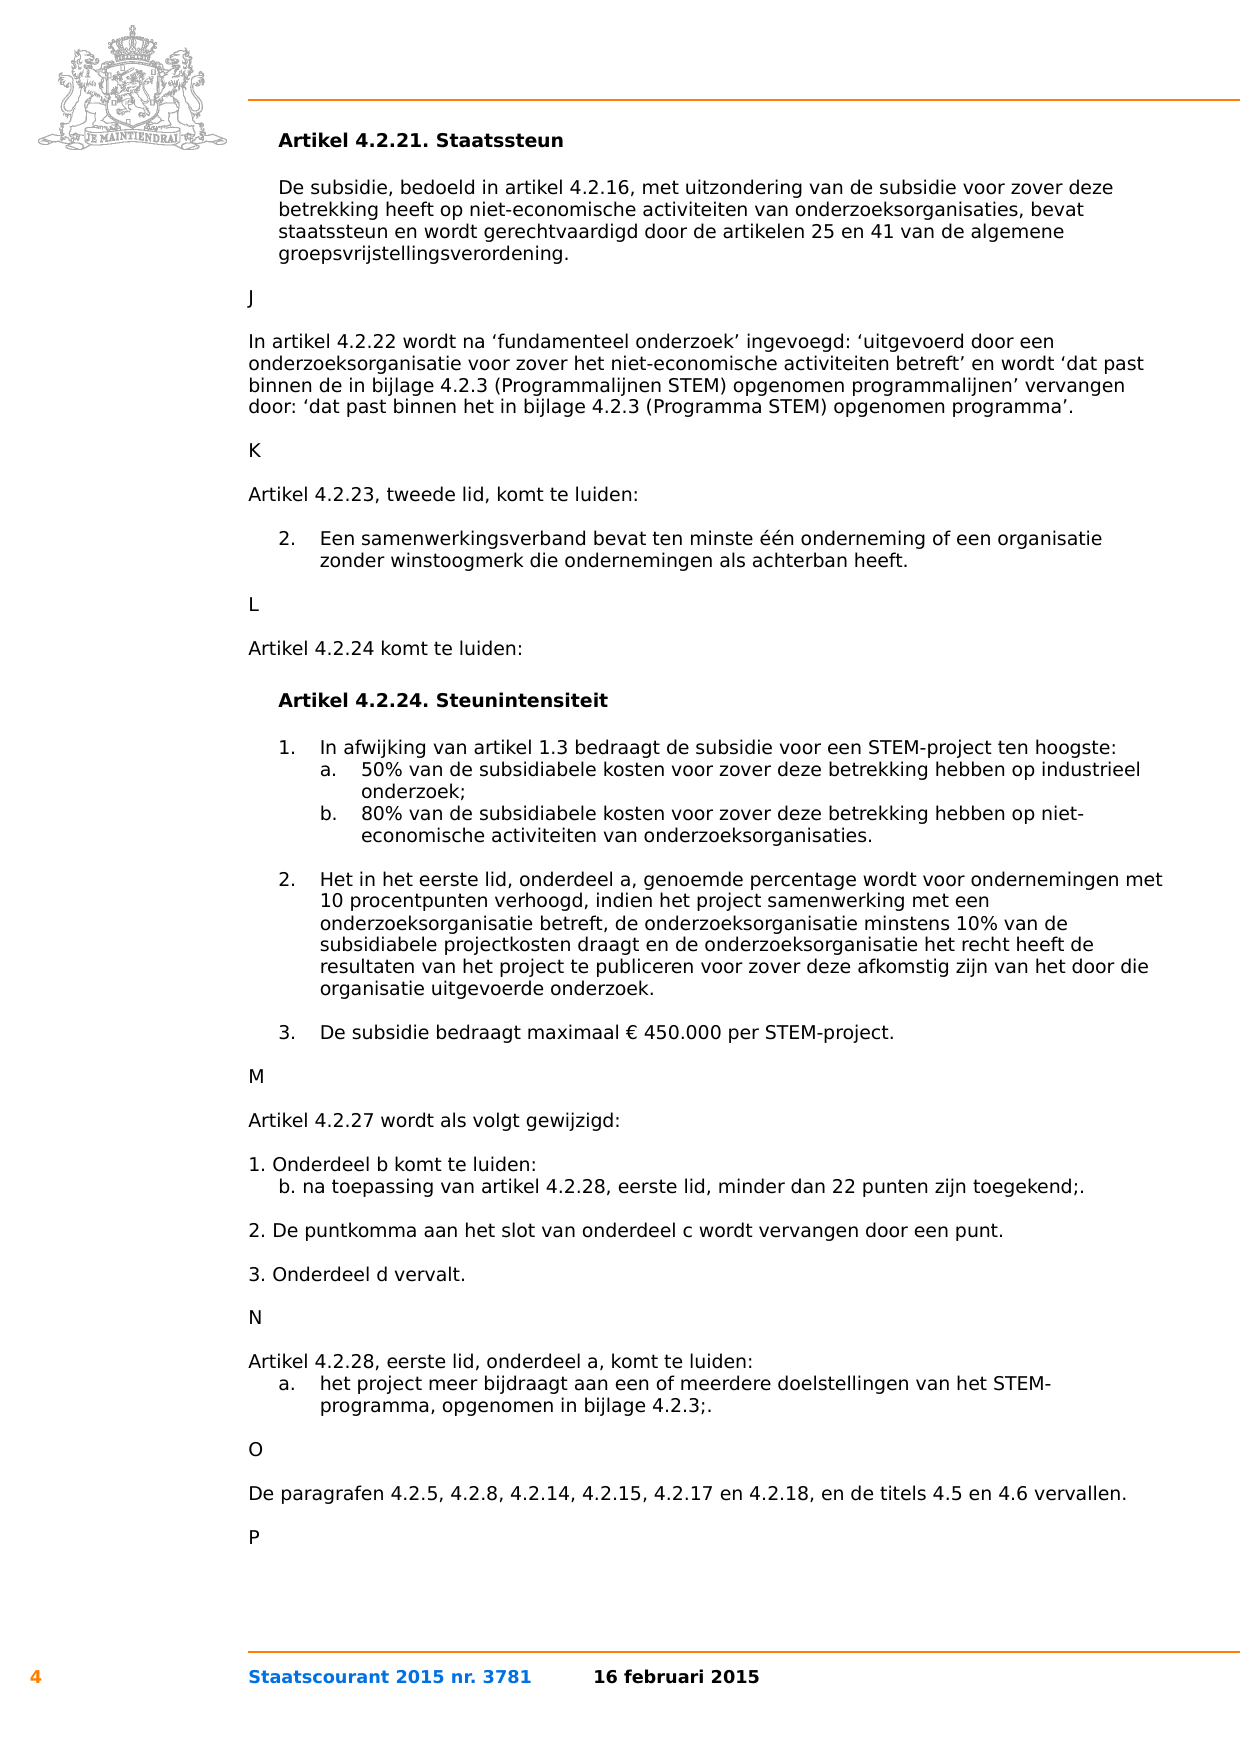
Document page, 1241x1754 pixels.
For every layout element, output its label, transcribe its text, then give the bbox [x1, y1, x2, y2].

text a. 50% van de subsidiabele kosten voor zover deze betrekking hebben op industrieel onderzoek; [319, 759, 1163, 803]
text M [248, 1066, 1163, 1088]
text 3. De subsidie bedraagt maximaal € 450.000 per STEM-project. [278, 1022, 1163, 1044]
text Artikel 4.2.27 wordt als volgt gewijzigd: [248, 1110, 1163, 1132]
text b. na toepassing van artikel 4.2.28, eerste lid, minder dan 22 punten zijn toegekend;. [278, 1176, 1163, 1198]
text 2. Een samenwerkingsverband bevat ten minste één onderneming of een organisatie zonder winstoogmerk die ondernemingen als achterban heeft. [278, 528, 1163, 572]
text Artikel 4.2.23, tweede lid, komt te luiden: [248, 484, 1163, 506]
text 2. De puntkomma aan het slot van onderdeel c wordt vervangen door een punt. [248, 1219, 1163, 1242]
text Artikel 4.2.24 komt te luiden: [248, 638, 1163, 660]
text J [248, 287, 1163, 309]
text L [248, 594, 1163, 616]
text De subsidie, bedoeld in artikel 4.2.16, met uitzondering van de subsidie voor zover deze betrekking heeft op niet-economische activiteiten van onderzoeksorganisaties, bevat staatssteun en wordt gerechtvaardigd door de artikelen 25 en 41 van de algemene groepsvrijstellingsverordening. [278, 177, 1163, 265]
text N [248, 1307, 1163, 1329]
text In artikel 4.2.22 wordt na ‘fundamenteel onderzoek’ ingevoegd: ‘uitgevoerd door een onderzoeksorganisatie voor zover het niet-economische activiteiten betreft’ en wordt ‘dat past binnen de in bijlage 4.2.3 (Programmalijnen STEM) opgenomen programmalijnen’ vervangen door: ‘dat past binnen het in bijlage 4.2.3 (Programma STEM) opgenomen programma’. [248, 331, 1163, 418]
text Artikel 4.2.28, eerste lid, onderdeel a, komt te luiden: [248, 1351, 1163, 1373]
text b. 80% van de subsidiabele kosten voor zover deze betrekking hebben op niet-economische activiteiten van onderzoeksorganisaties. [319, 803, 1163, 847]
text P [248, 1527, 1163, 1549]
text 2. Het in het eerste lid, onderdeel a, genoemde percentage wordt voor ondernemingen met 10 procentpunten verhoogd, indien het project samenwerking met een onderzoeksorganisatie betreft, de onderzoeksorganisatie minstens 10% van de subsidiabele projectkosten draagt en de onderzoeksorganisatie het recht heeft de resultaten van het project te publiceren voor zover deze afkomstig zijn van het door die organisatie uitgevoerde onderzoek. [278, 868, 1163, 1000]
text De paragrafen 4.2.5, 4.2.8, 4.2.14, 4.2.15, 4.2.17 en 4.2.18, en de titels 4.5 en 4.6 vervallen. [248, 1483, 1163, 1505]
subtitle Artikel 4.2.21. Staatssteun [278, 130, 1163, 152]
text 1. Onderdeel b komt te luiden: [248, 1154, 1163, 1176]
text O [248, 1439, 1163, 1461]
text K [248, 440, 1163, 462]
picture [38, 25, 227, 150]
text a. het project meer bijdraagt aan een of meerdere doelstellingen van het STEM-programma, opgenomen in bijlage 4.2.3;. [278, 1373, 1163, 1417]
text 1. In afwijking van artikel 1.3 bedraagt de subsidie voor een STEM-project ten hoogste: [278, 737, 1163, 759]
subtitle Artikel 4.2.24. Steunintensiteit [278, 690, 1163, 712]
text 3. Onderdeel d vervalt. [248, 1263, 1163, 1285]
